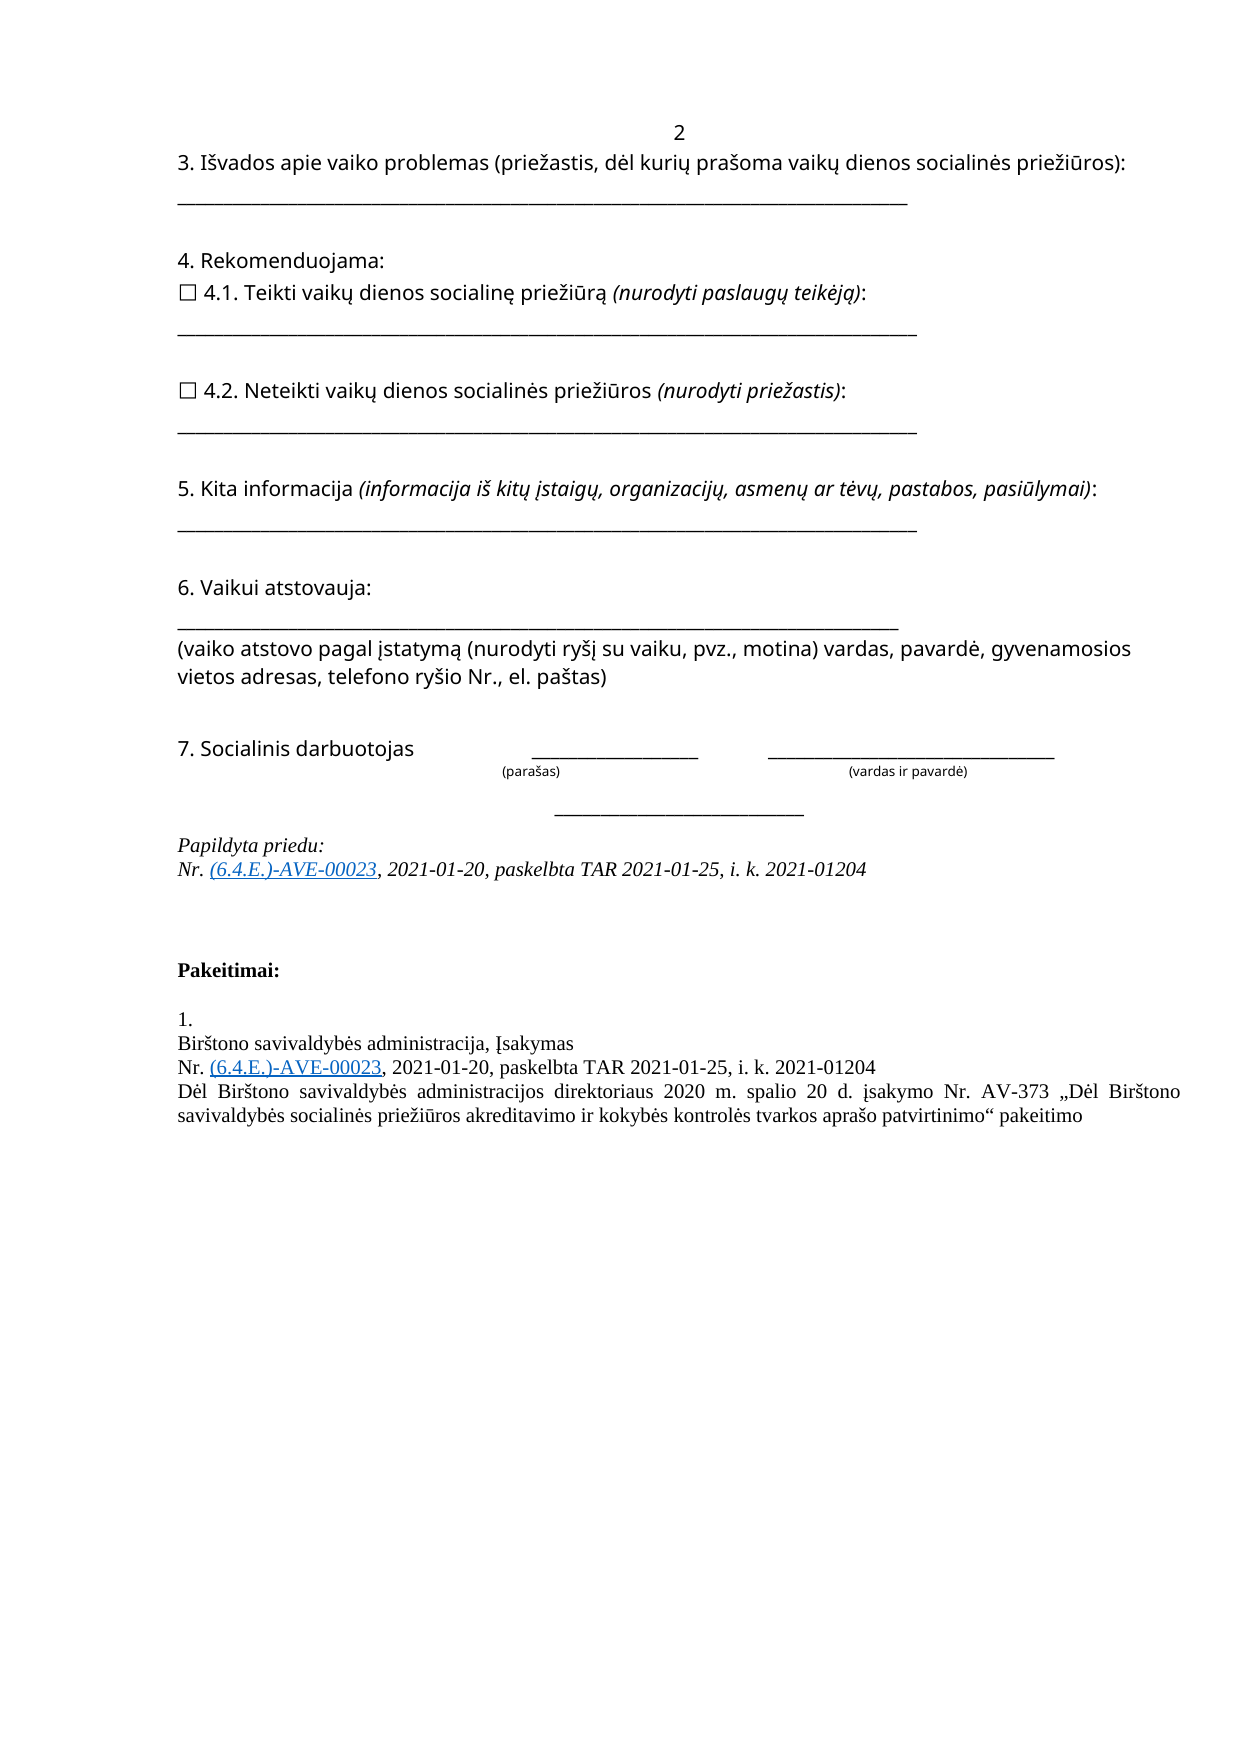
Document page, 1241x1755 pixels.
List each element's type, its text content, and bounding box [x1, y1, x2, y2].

text ________________________________________________________________________________ [177, 311, 1181, 339]
text ______________________________________________________________________________ [177, 605, 1181, 634]
text 3. Išvados apie vaiko problemas (priežastis, dėl kurių prašoma vaikų dienos socialinės priežiūros): [177, 148, 1181, 176]
text _______________________________________________________________________________ [177, 180, 1181, 209]
text ________________________________________________________________________________ [177, 507, 1181, 536]
text Dėl Birštono savivaldybės administracijos direktoriaus 2020 m. spalio 20 d. įsakymo Nr. AV-373 „Dėl Birštono savivaldybės socialinės priežiūros akreditavimo ir kokybės kontrolės tvarkos aprašo patvirtinimo“ pakeitimo [177, 1079, 1181, 1127]
text ___________________________ [177, 791, 1181, 819]
text Papildyta priedu: [177, 833, 1181, 857]
text Nr. (6.4.E.)-AVE-00023, 2021-01-20, paskelbta TAR 2021-01-25, i. k. 2021-01204 [177, 1054, 1181, 1079]
text (vaiko atstovo pagal įstatymą (nurodyti ryšį su vaiku, pvz., motina) vardas, pavardė, gyvenamosios vietos adresas, telefono ryšio Nr., el. paštas) [177, 634, 1181, 691]
text 6. Vaikui atstovauja: [177, 573, 1181, 601]
text 1. [177, 1006, 1181, 1031]
text Nr. (6.4.E.)-AVE-00023, 2021-01-20, paskelbta TAR 2021-01-25, i. k. 2021-01204 [177, 857, 1181, 881]
text 5. Kita informacija (informacija iš kitų įstaigų, organizacijų, asmenų ar tėvų, pastabos, pasiūlymai): [177, 474, 1181, 503]
text Birštono savivaldybės administracija, Įsakymas [177, 1031, 1181, 1054]
text ________________________________________________________________________________ [177, 409, 1181, 437]
text 7. Socialinis darbuotojas __________________ _______________________________ [177, 734, 1181, 762]
text ⬜ 4.2. Neteikti vaikų dienos socialinės priežiūros (nurodyti priežastis): [177, 376, 1181, 405]
text ⬜ 4.1. Teikti vaikų dienos socialinę priežiūrą (nurodyti paslaugų teikėją): [177, 278, 1181, 307]
text Pakeitimai: [177, 958, 1181, 982]
text 4. Rekomenduojama: [177, 246, 1181, 274]
text (parašas) (vardas ir pavardė) [177, 762, 1181, 791]
